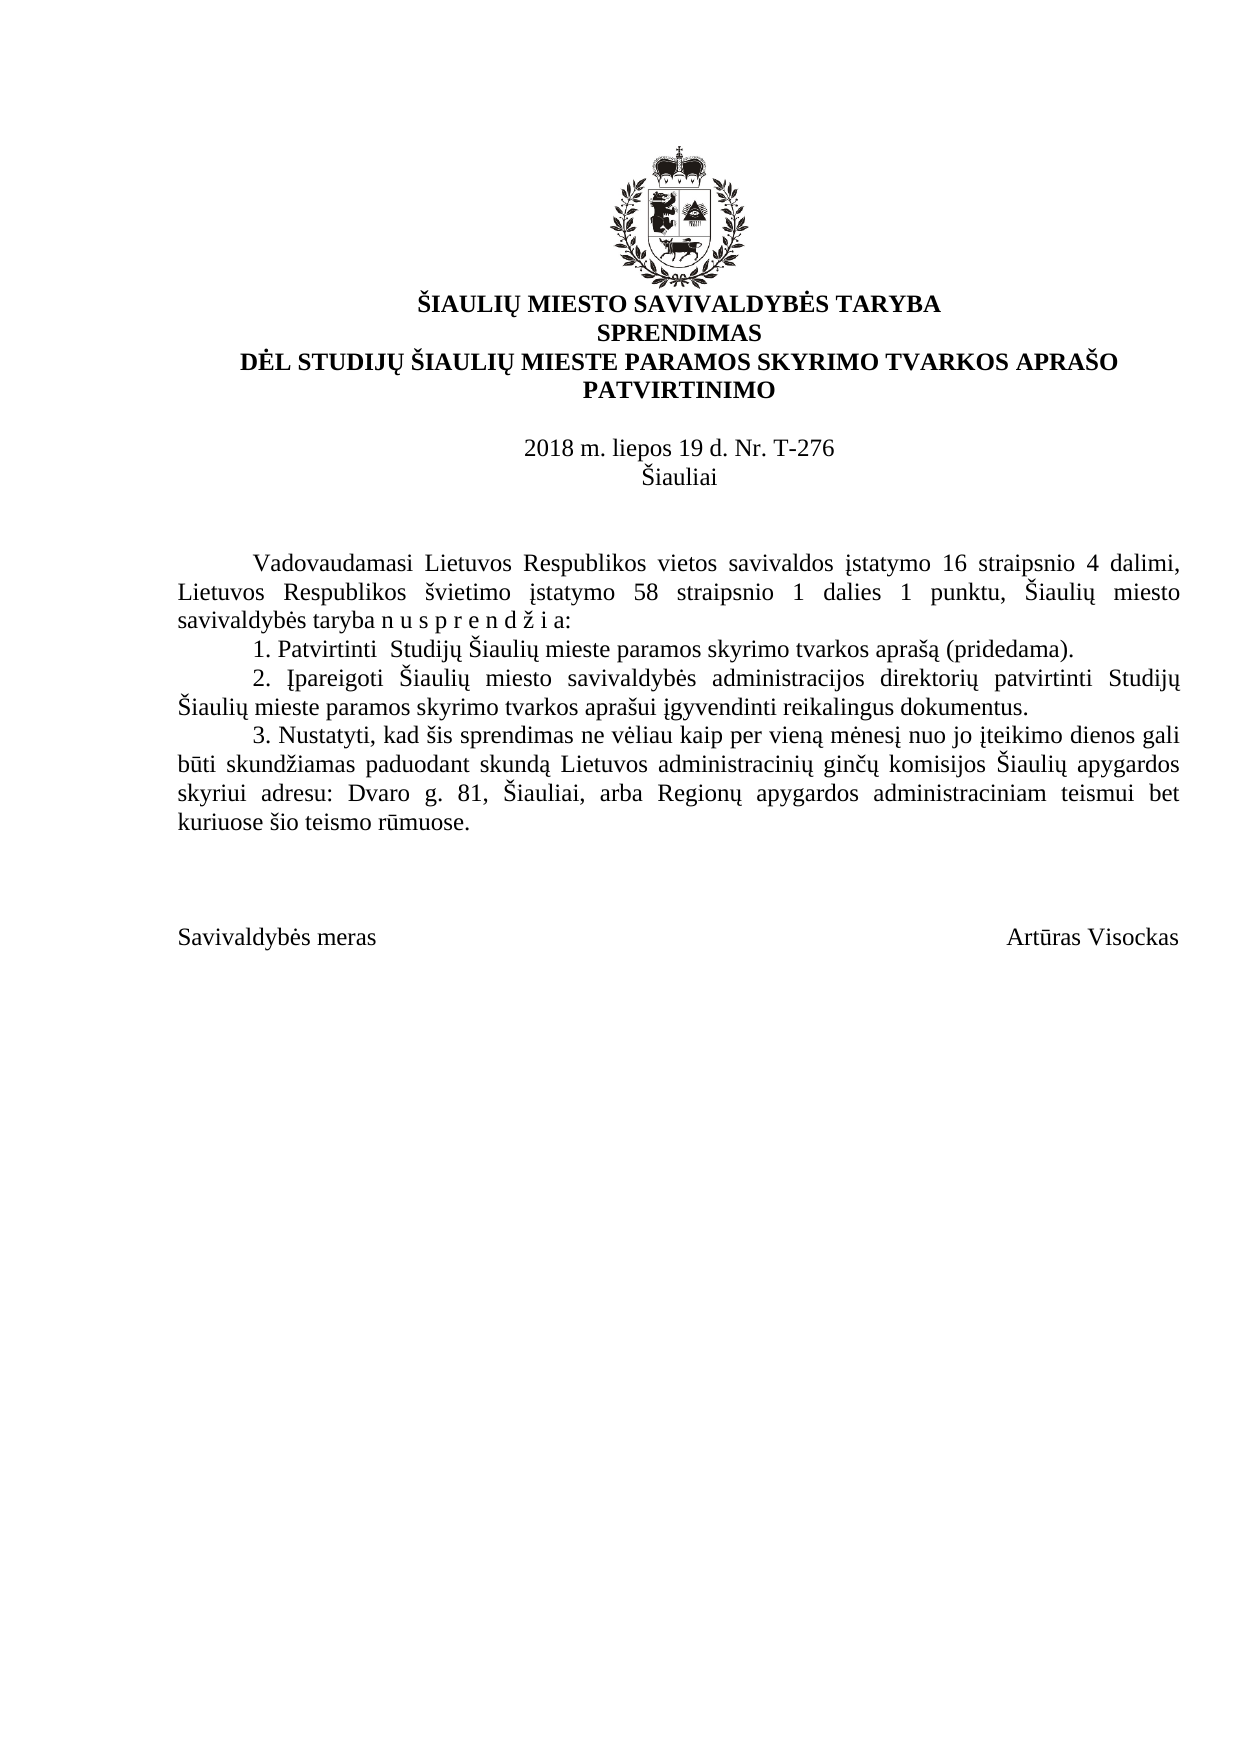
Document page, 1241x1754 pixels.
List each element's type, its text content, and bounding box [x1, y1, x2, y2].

text 1. Patvirtinti Studijų Šiaulių mieste paramos skyrimo tvarkos aprašą (pridedama). [177, 634, 1181, 663]
text DĖL STUDIJŲ ŠIAULIŲ MIESTE PARAMOS SKYRIMO TVARKOS APRAŠO PATVIRTINIMO [177, 347, 1181, 404]
text ŠIAULIŲ MIESTO SAVIVALDYBĖS TARYBA [177, 289, 1181, 318]
text Vadovaudamasi Lietuvos Respublikos vietos savivaldos įstatymo 16 straipsnio 4 dalimi, Lietuvos Respublikos švietimo įstatymo 58 straipsnio 1 dalies 1 punktu, Šiaulių miesto savivaldybės taryba n u s p r e n d ž i a: [177, 548, 1181, 634]
text SPRENDIMAS [177, 318, 1181, 347]
text 3. Nustatyti, kad šis sprendimas ne vėliau kaip per vieną mėnesį nuo jo įteikimo dienos gali būti skundžiamas paduodant skundą Lietuvos administracinių ginčų komisijos Šiaulių apygardos skyriui adresu: Dvaro g. 81, Šiauliai, arba Regionų apygardos administraciniam teismui bet kuriuose šio teismo rūmuose. [177, 720, 1181, 835]
text 2. Įpareigoti Šiaulių miesto savivaldybės administracijos direktorių patvirtinti Studijų Šiaulių mieste paramos skyrimo tvarkos aprašui įgyvendinti reikalingus dokumentus. [177, 663, 1181, 720]
text Savivaldybės meras Artūras Visockas [177, 922, 1181, 950]
text 2018 m. liepos 19 d. Nr. T-276 [177, 433, 1181, 462]
text Šiauliai [177, 462, 1181, 490]
